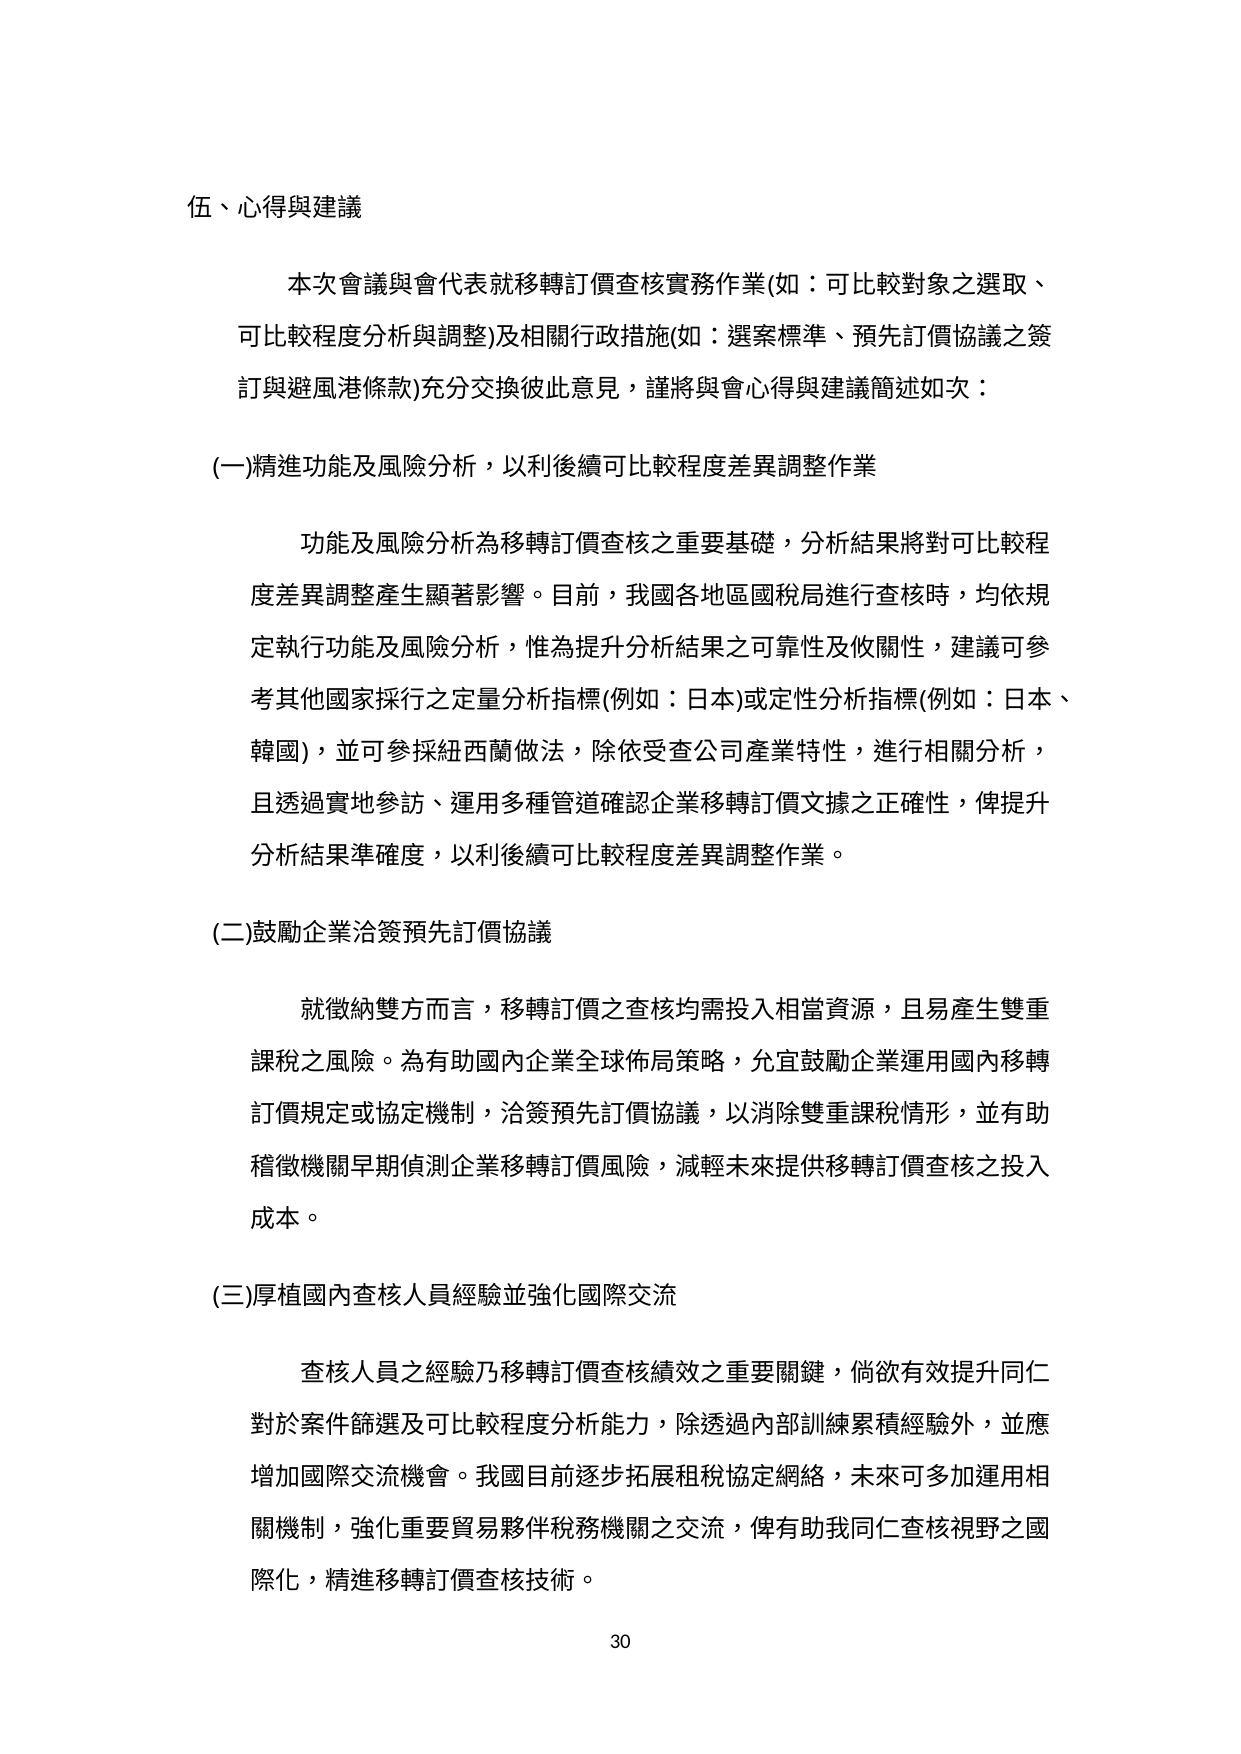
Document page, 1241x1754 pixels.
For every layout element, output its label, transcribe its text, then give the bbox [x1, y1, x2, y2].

text (二)鼓勵企業洽簽預先訂價協議 [212, 900, 1053, 952]
text (三)厚植國內查核人員經驗並強化國際交流 [212, 1262, 1053, 1314]
text (一)精進功能及風險分析，以利後續可比較程度差異調整作業 [212, 433, 1053, 485]
text 功能及風險分析為移轉訂價查核之重要基礎，分析結果將對可比較程度差異調整產生顯著影響。目前，我國各地區國稅局進行查核時，均依規定執行功能及風險分析，惟為提升分析結果之可靠性及攸關性，建議可參考其他國家採行之定量分析指標(例如：日本)或定性分析指標(例如：日本、韓國)，並可參採紐西蘭做法，除依受查公司產業特性，進行相關分析，且透過實地參訪、運用多種管道確認企業移轉訂價文據之正確性，俾提升分析結果準確度，以利後續可比較程度差異調整作業。 [250, 510, 1053, 875]
text 本次會議與會代表就移轉訂價查核實務作業(如：可比較對象之選取、可比較程度分析與調整)及相關行政措施(如：選案標準、預先訂價協議之簽訂與避風港條款)充分交換彼此意見，謹將與會心得與建議簡述如次： [237, 252, 1053, 408]
text 伍、心得與建議 [187, 175, 1053, 227]
text 就徵納雙方而言，移轉訂價之查核均需投入相當資源，且易產生雙重課稅之風險。為有助國內企業全球佈局策略，允宜鼓勵企業運用國內移轉訂價規定或協定機制，洽簽預先訂價協議，以消除雙重課稅情形，並有助稽徵機關早期偵測企業移轉訂價風險，減輕未來提供移轉訂價查核之投入成本。 [250, 977, 1053, 1237]
text 查核人員之經驗乃移轉訂價查核績效之重要關鍵，倘欲有效提升同仁對於案件篩選及可比較程度分析能力，除透過內部訓練累積經驗外，並應增加國際交流機會。我國目前逐步拓展租稅協定網絡，未來可多加運用相關機制，強化重要貿易夥伴稅務機關之交流，俾有助我同仁查核視野之國際化，精進移轉訂價查核技術。 [250, 1339, 1053, 1600]
